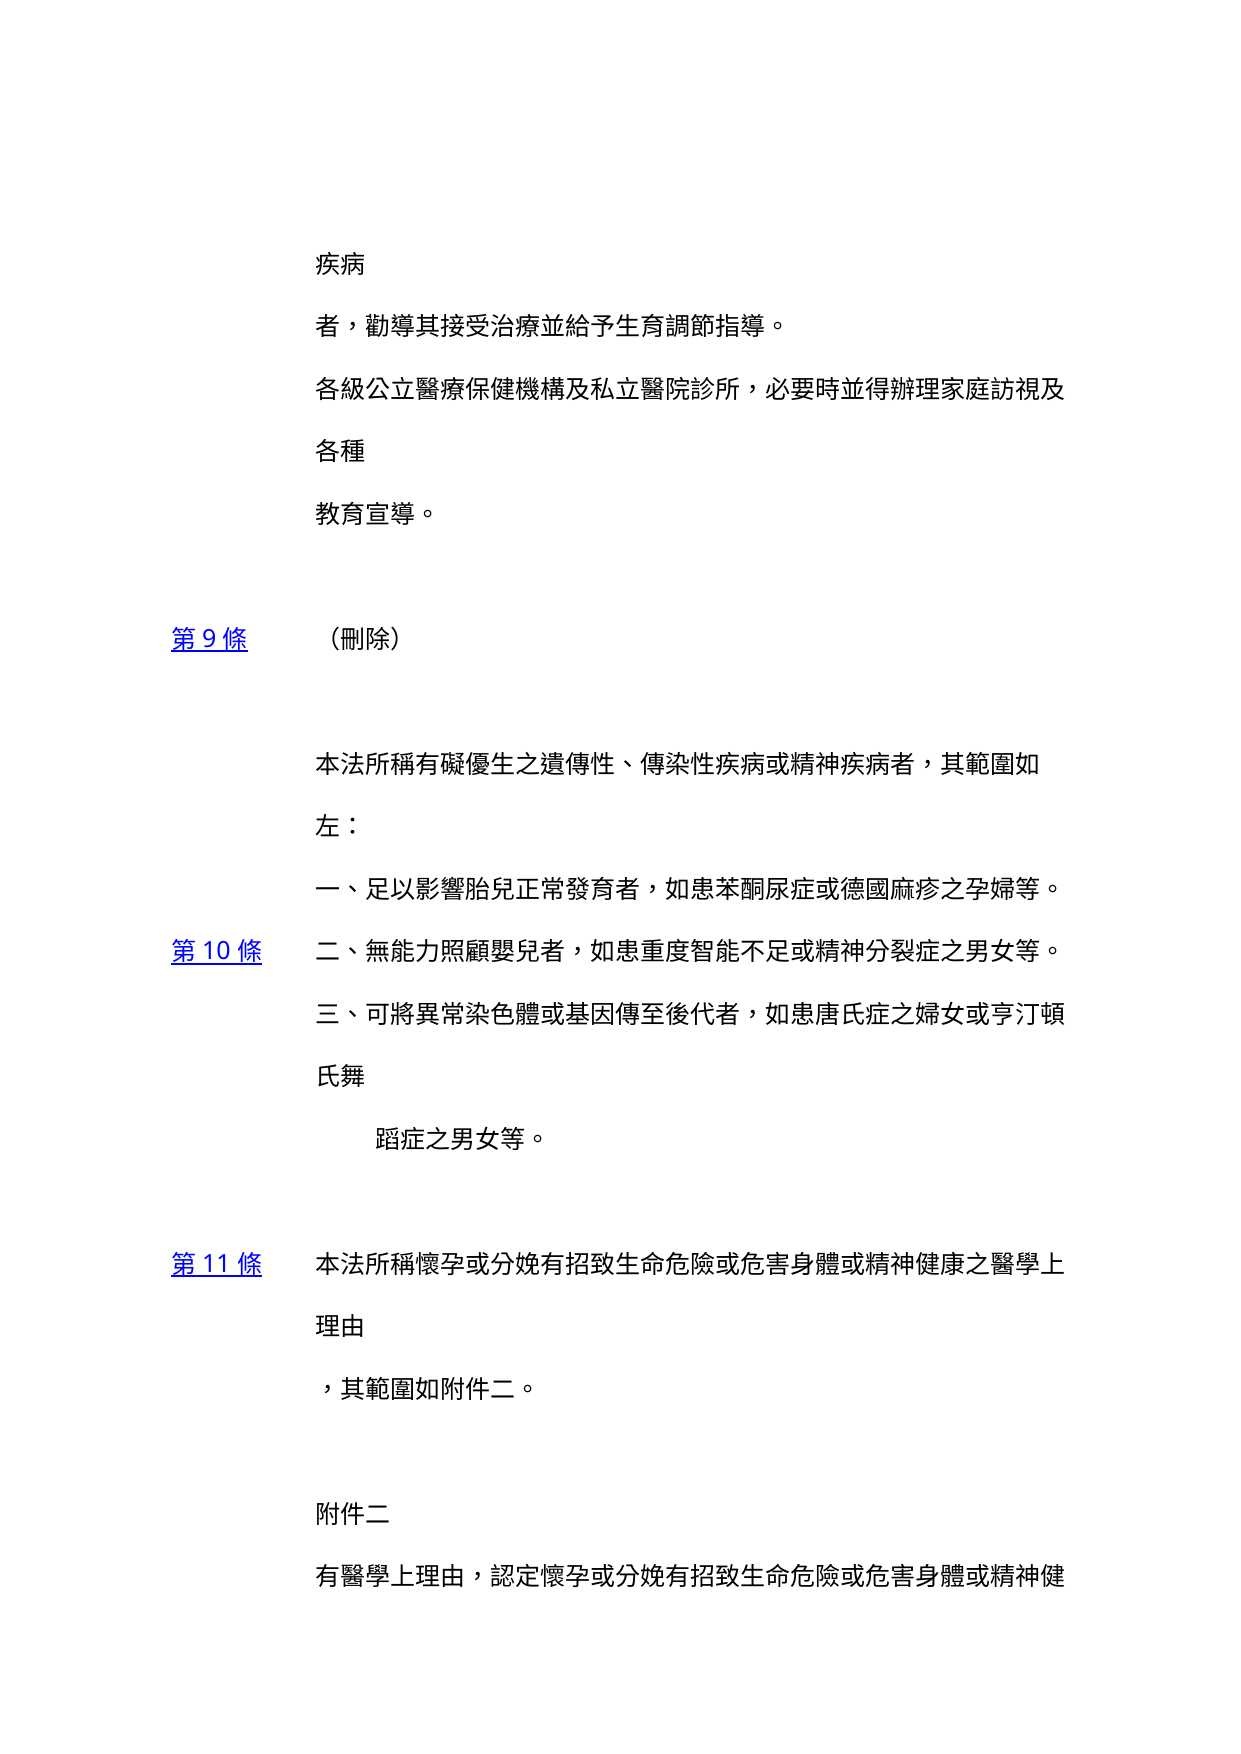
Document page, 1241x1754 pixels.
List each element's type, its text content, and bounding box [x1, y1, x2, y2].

table_cell 第 11 條 [170, 1160, 278, 1597]
table_cell [89, 96, 1152, 1599]
table_cell 本法所稱懷孕或分娩有招致生命危險或危害身體或精神健康之醫學上理由 ，其範圍如附件二。 附件二 有醫學上理由，認定懷孕或分娩有招致生命危險或危害身體或精神健 [314, 1160, 1071, 1597]
table_cell 第 9 條 [170, 535, 278, 660]
table_cell （刪除） [314, 535, 1071, 660]
table_cell [278, 535, 314, 660]
table_cell [278, 1160, 314, 1597]
table_cell 本法所稱有礙優生之遺傳性、傳染性疾病或精神疾病者，其範圍如左： 一、足以影響胎兒正常發育者，如患苯酮尿症或德國麻疹之孕婦等。 二、無能力照顧嬰兒者，如患重度智能不足或精神分裂症之男女等。 三、可將異常染色體或基因傳至後代者，如患唐氏症之婦女或亨汀頓氏舞 蹈症之男女等。 [314, 660, 1071, 1160]
table_cell [278, 158, 314, 535]
table_cell 第 10 條 [170, 660, 278, 1160]
table_cell [170, 158, 278, 535]
table_cell 疾病 者，勸導其接受治療並給予生育調節指導。 各級公立醫療保健機構及私立醫院診所，必要時並得辦理家庭訪視及各種 教育宣導。 [314, 158, 1071, 535]
table_cell [278, 660, 314, 1160]
